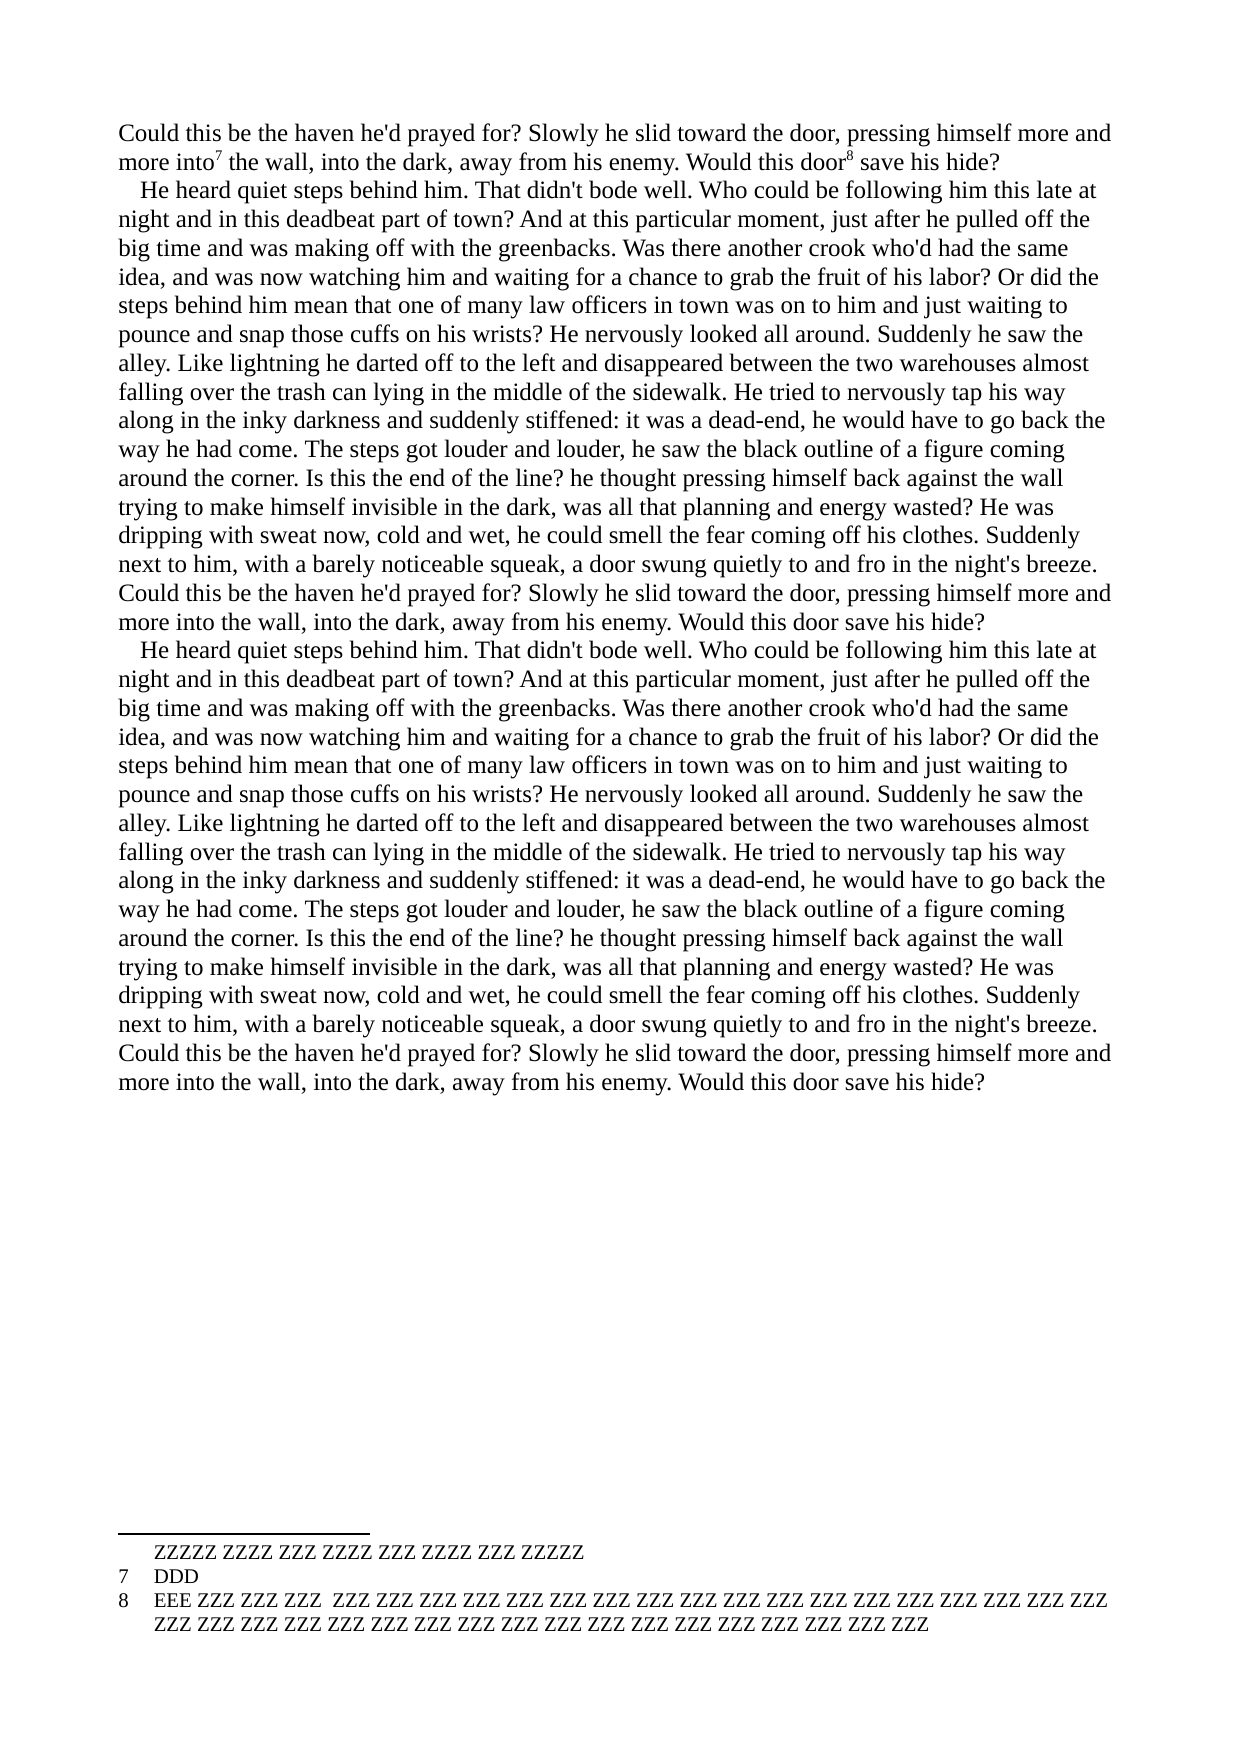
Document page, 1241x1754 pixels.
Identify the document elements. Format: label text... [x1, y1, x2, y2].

text EEE ZZZ ZZZ ZZZ ZZZ ZZZ ZZZ ZZZ ZZZ ZZZ ZZZ ZZZ ZZZ ZZZ ZZZ ZZZ ZZZ ZZZ ZZZ ZZZ ZZZ ZZZ ZZZ ZZZ ZZZ ZZZ ZZZ ZZZ ZZZ ZZZ ZZZ ZZZ ZZZ ZZZ ZZZ ZZZ ZZZ ZZZ ZZZ ZZZ [118, 1588, 1122, 1636]
text He heard quiet steps behind him. That didn't bode well. Who could be following him this late at night and in this deadbeat part of town? And at this particular moment, just after he pulled off the big time and was making off with the greenbacks. Was there another crook who'd had the same idea, and was now watching him and waiting for a chance to grab the fruit of his labor? Or did the steps behind him mean that one of many law officers in town was on to him and just waiting to pounce and snap those cuffs on his wrists? He nervously looked all around. Suddenly he saw the alley. Like lightning he darted off to the left and disappeared between the two warehouses almost falling over the trash can lying in the middle of the sidewalk. He tried to nervously tap his way along in the inky darkness and suddenly stiffened: it was a dead-end, he would have to go back the way he had come. The steps got louder and louder, he saw the black outline of a figure coming around the corner. Is this the end of the line? he thought pressing himself back against the wall trying to make himself invisible in the dark, was all that planning and energy wasted? He was dripping with sweat now, cold and wet, he could smell the fear coming off his clothes. Suddenly next to him, with a barely noticeable squeak, a door swung quietly to and fro in the night's breeze. Could this be the haven he'd prayed for? Slowly he slid toward the door, pressing himself more and more into the wall, into the dark, away from his enemy. Would this door save his hide? [118, 636, 1122, 1096]
text Could this be the haven he'd prayed for? Slowly he slid toward the door, pressing himself more and more into the wall, into the dark, away from his enemy. Would this door save his hide? [118, 118, 1122, 176]
text He heard quiet steps behind him. That didn't bode well. Who could be following him this late at night and in this deadbeat part of town? And at this particular moment, just after he pulled off the big time and was making off with the greenbacks. Was there another crook who'd had the same idea, and was now watching him and waiting for a chance to grab the fruit of his labor? Or did the steps behind him mean that one of many law officers in town was on to him and just waiting to pounce and snap those cuffs on his wrists? He nervously looked all around. Suddenly he saw the alley. Like lightning he darted off to the left and disappeared between the two warehouses almost falling over the trash can lying in the middle of the sidewalk. He tried to nervously tap his way along in the inky darkness and suddenly stiffened: it was a dead-end, he would have to go back the way he had come. The steps got louder and louder, he saw the black outline of a figure coming around the corner. Is this the end of the line? he thought pressing himself back against the wall trying to make himself invisible in the dark, was all that planning and energy wasted? He was dripping with sweat now, cold and wet, he could smell the fear coming off his clothes. Suddenly next to him, with a barely noticeable squeak, a door swung quietly to and fro in the night's breeze. Could this be the haven he'd prayed for? Slowly he slid toward the door, pressing himself more and more into the wall, into the dark, away from his enemy. Would this door save his hide? [118, 176, 1122, 636]
text DDD [118, 1564, 1122, 1588]
text FFF ZZZZ ZZZ ZZZZ ZZZ ZZZZ ZZZ ZZZZZ ZZZZ ZZZ ZZZZ ZZZ ZZZZ ZZZ ZZZZZ ZZZZ ZZZ ZZZZ ZZZ ZZZZ ZZZ ZZZZZ ZZZZ ZZZ ZZZZ ZZZ ZZZZ ZZZ ZZZZZ ZZZZ ZZZ ZZZZ ZZZ ZZZZ ZZZ ZZZZZ ZZZZ ZZZ ZZZZ ZZZ ZZZZ ZZZ ZZZZZ [118, 1539, 1122, 1564]
